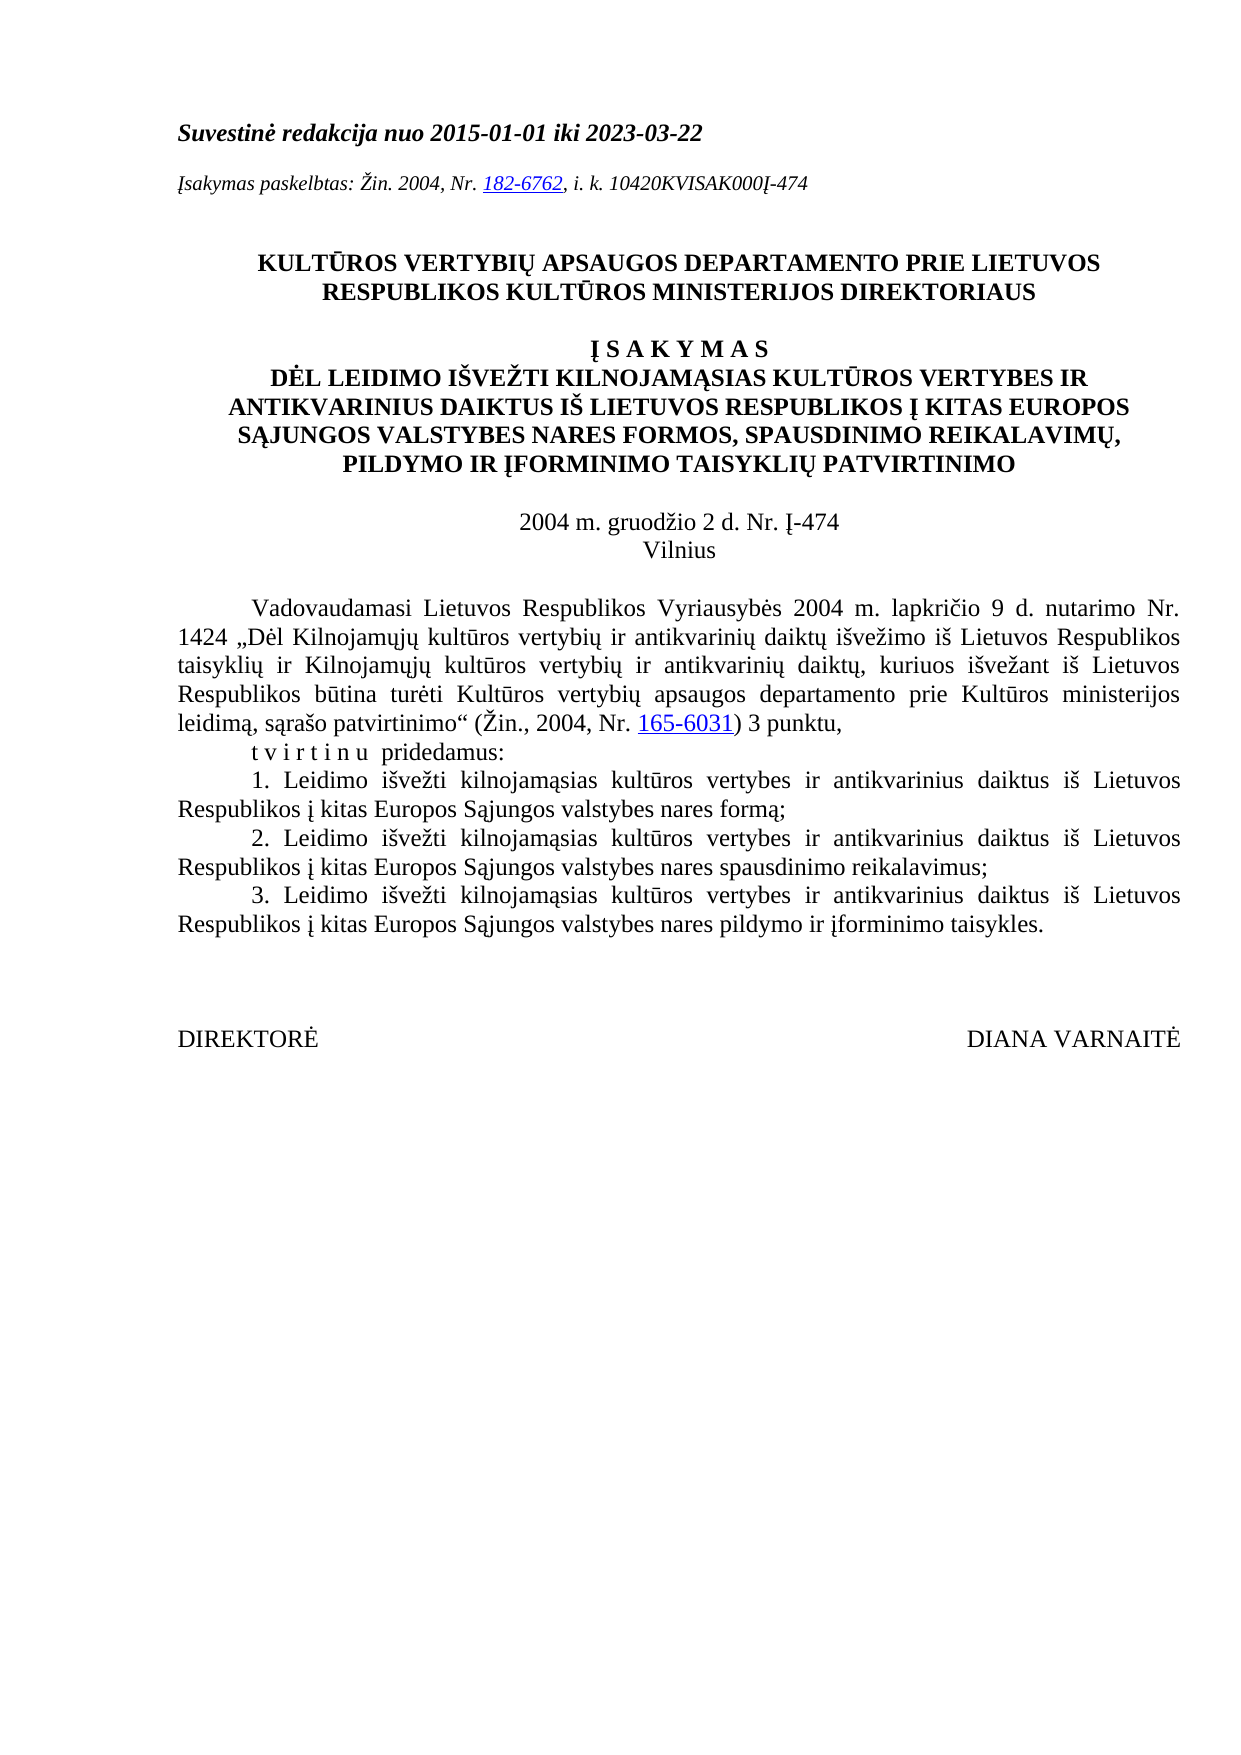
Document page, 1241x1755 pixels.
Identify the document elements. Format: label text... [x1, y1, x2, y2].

text DĖL LEIDIMO IŠVEŽTI KILNOJAMĄSIAS KULTŪROS VERTYBES IR ANTIKVARINIUS DAIKTUS IŠ LIETUVOS RESPUBLIKOS Į KITAS EUROPOS SĄJUNGOS VALSTYBES NARES FORMOS, SPAUSDINIMO REIKALAVIMŲ, PILDYMO IR ĮFORMINIMO TAISYKLIŲ PATVIRTINIMO [177, 363, 1181, 478]
text DIREKTORĖ DIANA VARNAITĖ [177, 1024, 1181, 1053]
text KULTŪROS VERTYBIŲ APSAUGOS DEPARTAMENTO PRIE LIETUVOS RESPUBLIKOS KULTŪROS MINISTERIJOS DIREKTORIAUS [177, 248, 1181, 305]
text Vadovaudamasi Lietuvos Respublikos Vyriausybės 2004 m. lapkričio 9 d. nutarimo Nr. 1424 „Dėl Kilnojamųjų kultūros vertybių ir antikvarinių daiktų išvežimo iš Lietuvos Respublikos taisyklių ir Kilnojamųjų kultūros vertybių ir antikvarinių daiktų, kuriuos išvežant iš Lietuvos Respublikos būtina turėti Kultūros vertybių apsaugos departamento prie Kultūros ministerijos leidimą, sąrašo patvirtinimo“ (Žin., 2004, Nr. 165-6031) 3 punktu, [177, 593, 1181, 737]
text 2. Leidimo išvežti kilnojamąsias kultūros vertybes ir antikvarinius daiktus iš Lietuvos Respublikos į kitas Europos Sąjungos valstybes nares spausdinimo reikalavimus; [177, 823, 1181, 880]
text 1. Leidimo išvežti kilnojamąsias kultūros vertybes ir antikvarinius daiktus iš Lietuvos Respublikos į kitas Europos Sąjungos valstybes nares formą; [177, 765, 1181, 823]
text Vilnius [177, 535, 1181, 564]
text Į S A K Y M A S [177, 334, 1181, 363]
text tvirtinu pridedamus: [177, 737, 1181, 765]
text 2004 m. gruodžio 2 d. Nr. Į-474 [177, 507, 1181, 535]
text Suvestinė redakcija nuo 2015-01-01 iki 2023-03-22 [177, 118, 1181, 147]
text 3. Leidimo išvežti kilnojamąsias kultūros vertybes ir antikvarinius daiktus iš Lietuvos Respublikos į kitas Europos Sąjungos valstybes nares pildymo ir įforminimo taisykles. [177, 880, 1181, 938]
text Įsakymas paskelbtas: Žin. 2004, Nr. 182-6762, i. k. 10420KVISAK000Į-474 [177, 171, 1181, 195]
